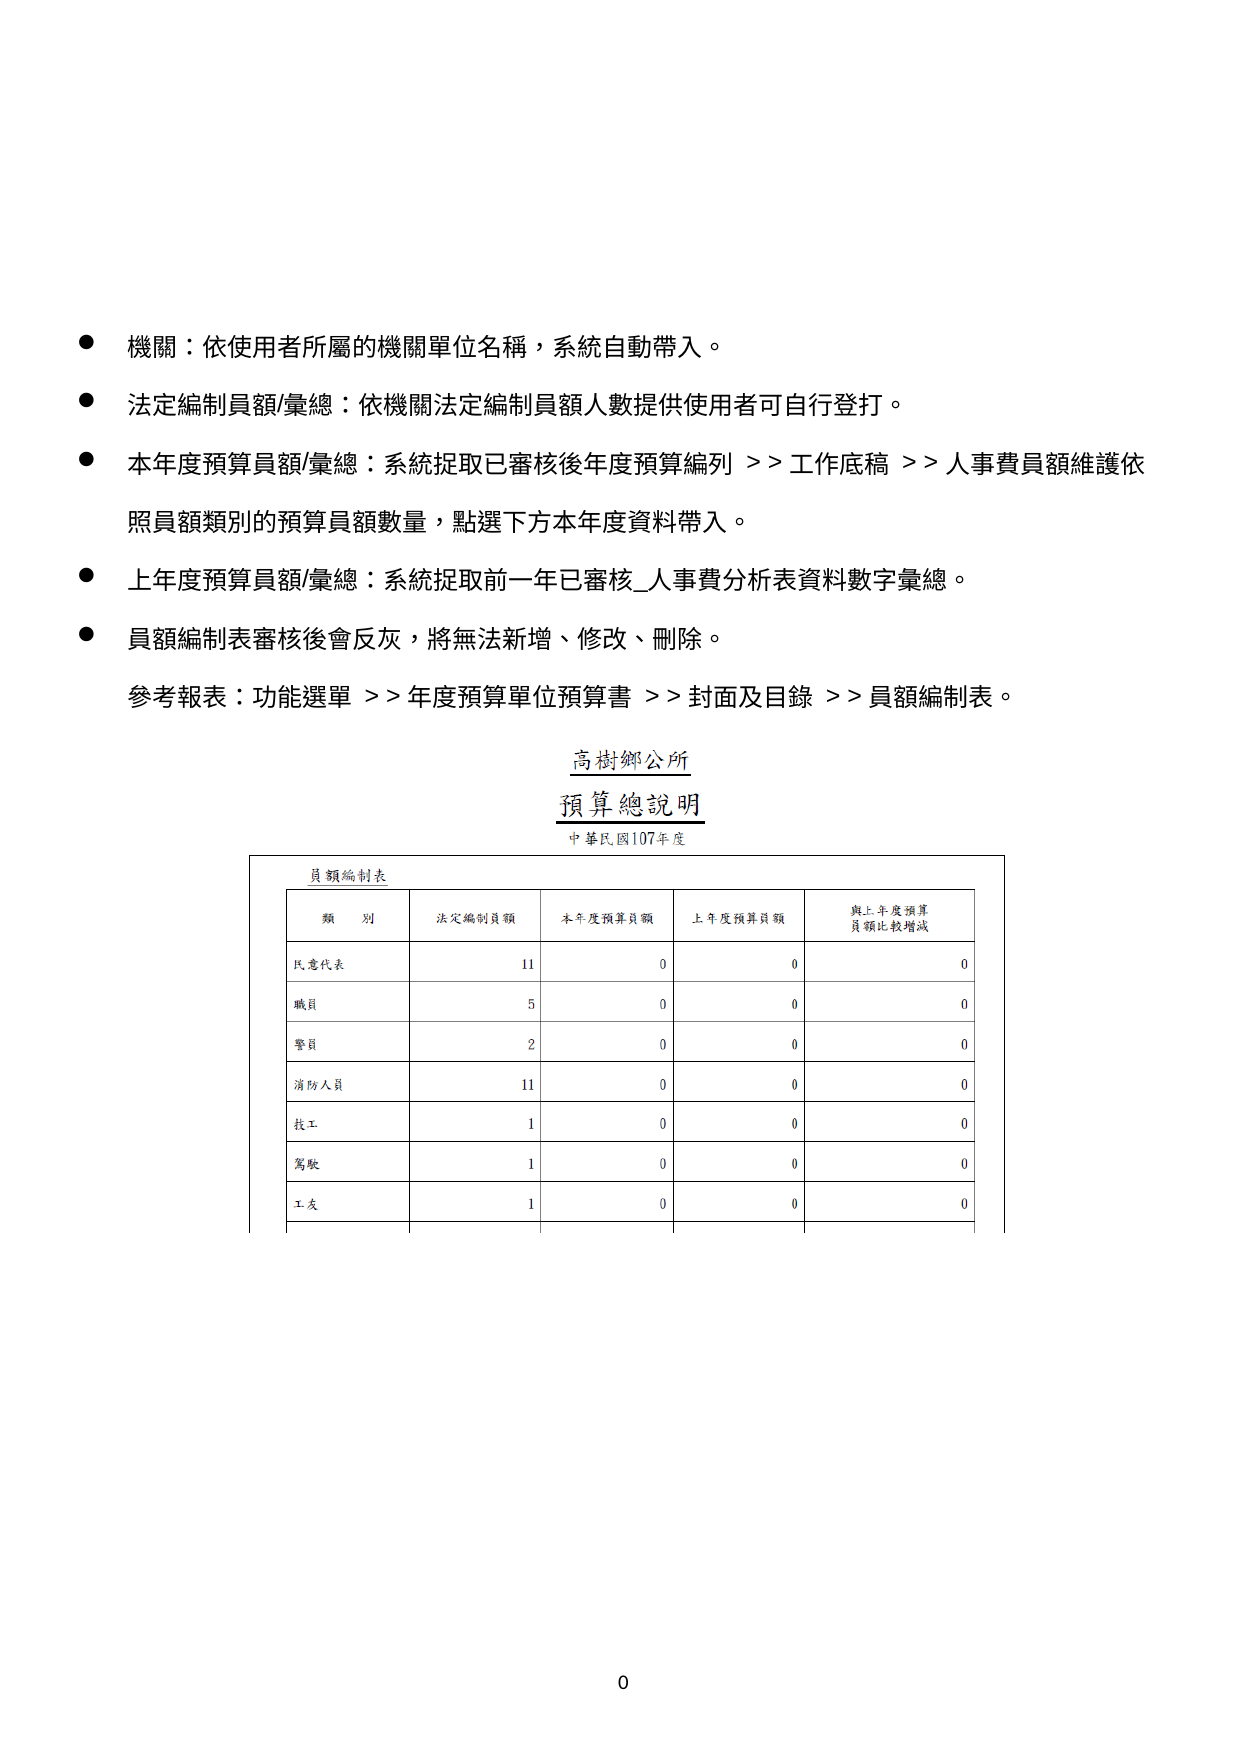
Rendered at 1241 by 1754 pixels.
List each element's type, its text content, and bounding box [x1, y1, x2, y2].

picture [241, 736, 1014, 1233]
list 員額編制表審核後會反灰，將無法新增、修改、刪除。 [77, 598, 1169, 656]
list 本年度預算員額/彙總：系統捉取已審核後年度預算編列 > > 工作底稿 > > 人事費員額維護依照員額類別的預算員額數量，點選下方本年度資料帶入。 [77, 423, 1169, 539]
list 上年度預算員額/彙總：系統捉取前一年已審核_人事費分析表資料數字彙總。 [77, 539, 1169, 598]
list 法定編制員額/彙總：依機關法定編制員額人數提供使用者可自行登打。 [77, 364, 1169, 423]
list 機關：依使用者所屬的機關單位名稱，系統自動帶入。 [77, 306, 1169, 364]
text 參考報表：功能選單 > > 年度預算單位預算書 > > 封面及目錄 > > 員額編制表。 [127, 656, 1169, 714]
